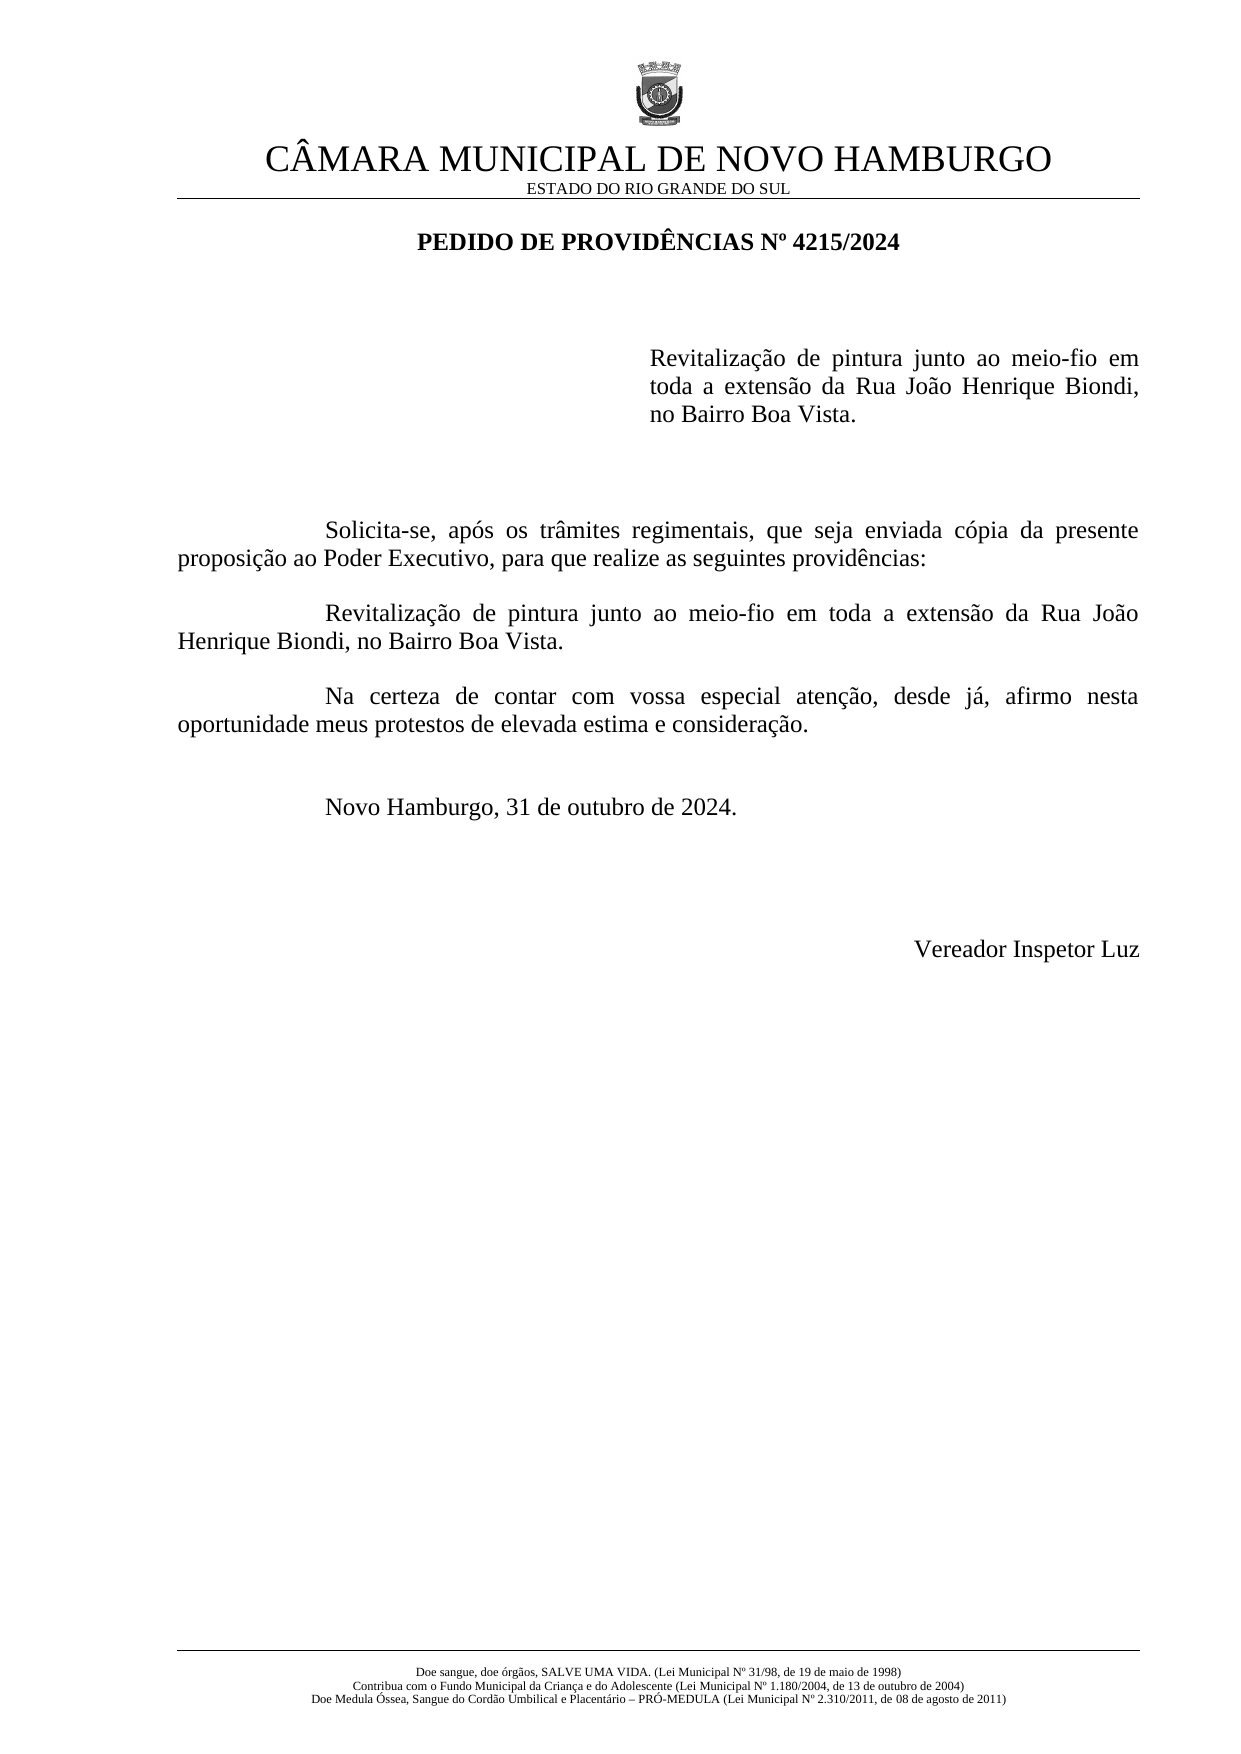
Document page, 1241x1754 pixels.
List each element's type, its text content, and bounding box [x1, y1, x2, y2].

text Novo Hamburgo, 31 de outubro de 2024. [177, 793, 1140, 821]
text Solicita-se, após os trâmites regimentais, que seja enviada cópia da presente proposição ao Poder Executivo, para que realize as seguintes providências: [177, 516, 1140, 572]
text Revitalização de pintura junto ao meio-fio em toda a extensão da Rua João Henrique Biondi, no Bairro Boa Vista. [649, 344, 1140, 428]
text Vereador Inspetor Luz [177, 935, 1140, 963]
text Revitalização de pintura junto ao meio-fio em toda a extensão da Rua João Henrique Biondi, no Bairro Boa Vista. [177, 599, 1140, 655]
text Na certeza de contar com vossa especial atenção, desde já, afirmo nesta oportunidade meus protestos de elevada estima e consideração. [177, 682, 1140, 738]
text PEDIDO DE PROVIDÊNCIAS Nº 4215/2024 [177, 228, 1140, 256]
